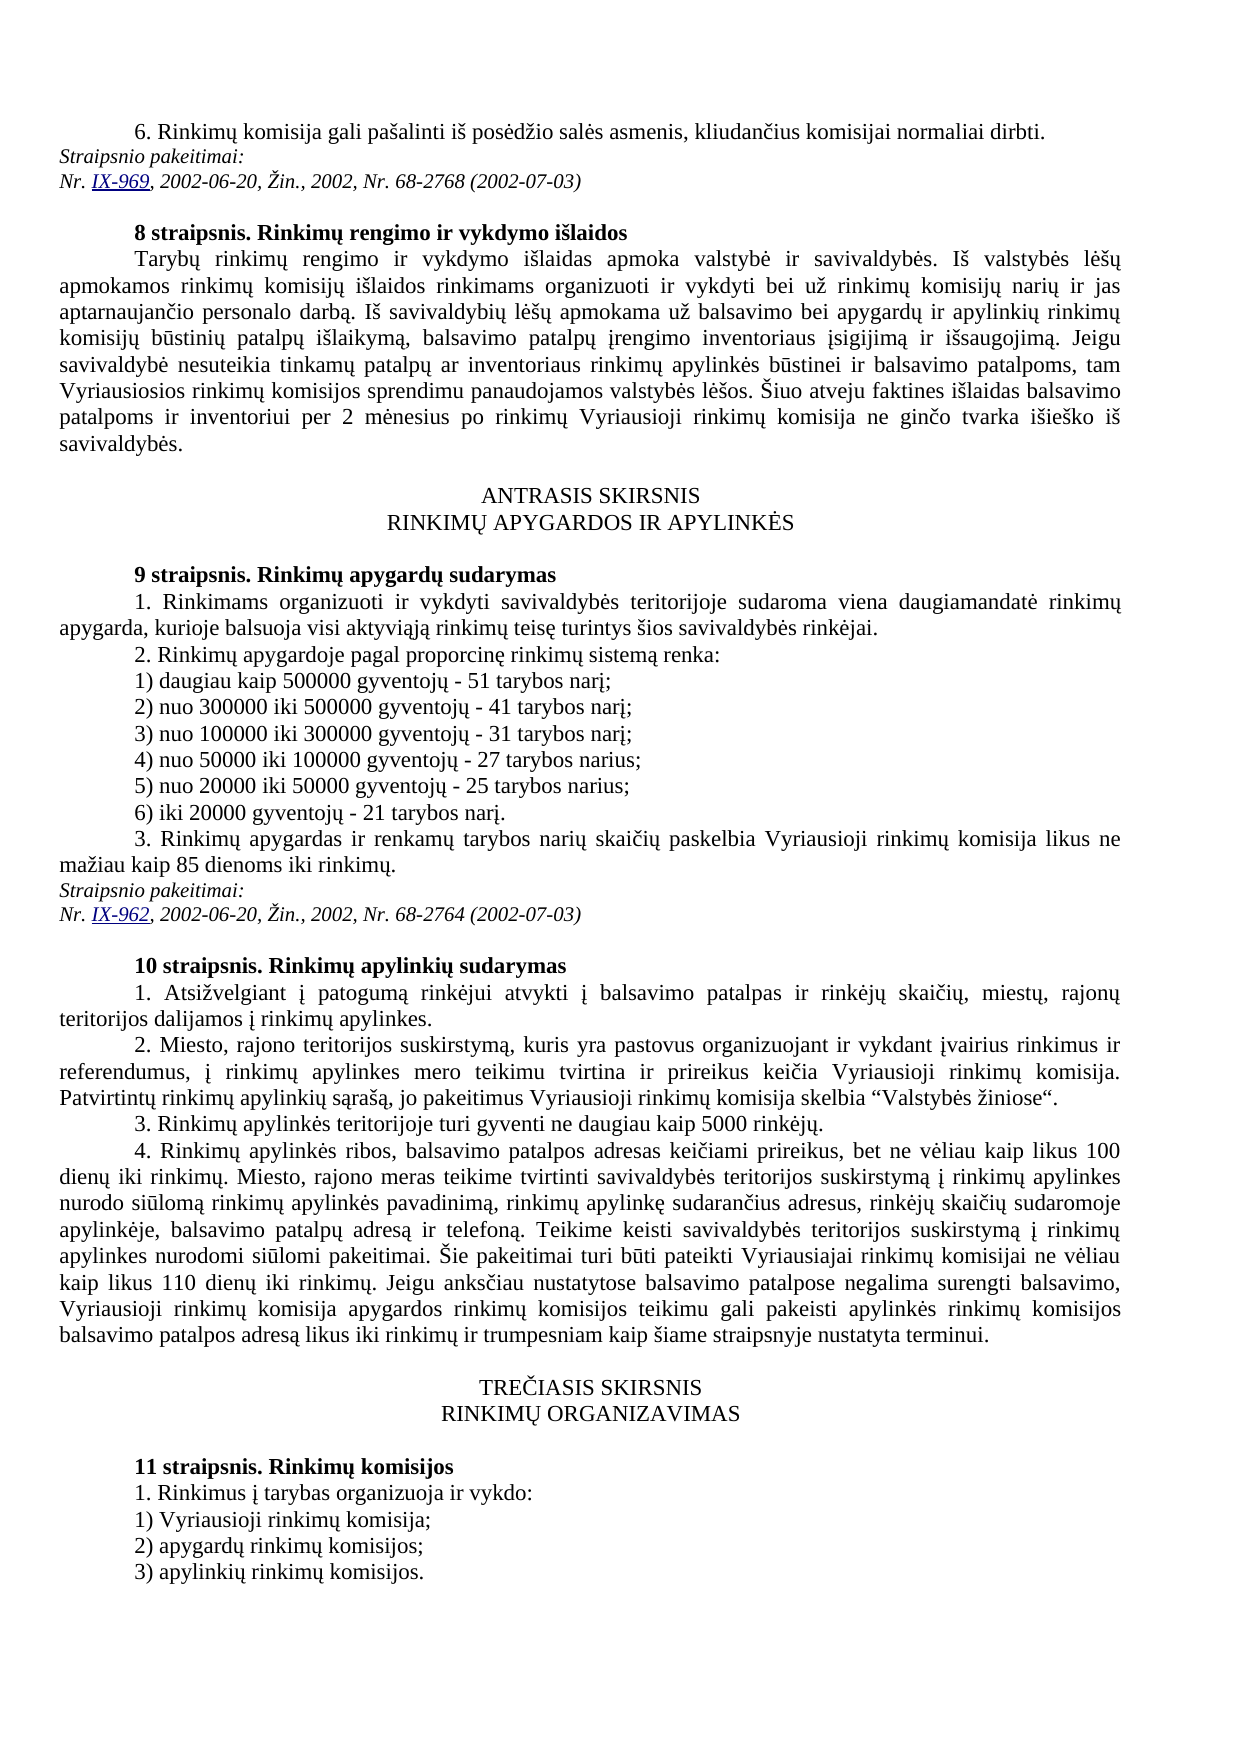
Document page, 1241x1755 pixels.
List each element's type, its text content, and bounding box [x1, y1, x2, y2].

text 1. Rinkimus į tarybas organizuoja ir vykdo: [59, 1479, 1122, 1506]
text 3) apylinkių rinkimų komisijos. [59, 1558, 1122, 1585]
text 11 straipsnis. Rinkimų komisijos [59, 1453, 1122, 1479]
text Straipsnio pakeitimai: [59, 144, 1122, 168]
text 8 straipsnis. Rinkimų rengimo ir vykdymo išlaidos [59, 219, 1122, 245]
text 1) daugiau kaip 500000 gyventojų - 51 tarybos narį; [59, 667, 1122, 693]
text TREČIASIS SKIRSNIS [59, 1374, 1122, 1400]
text 2) apygardų rinkimų komisijos; [59, 1532, 1122, 1558]
text Nr. IX-962, 2002-06-20, Žin., 2002, Nr. 68-2764 (2002-07-03) [59, 902, 1122, 926]
text 6) iki 20000 gyventojų - 21 tarybos narį. [59, 799, 1122, 825]
text 3) nuo 100000 iki 300000 gyventojų - 31 tarybos narį; [59, 720, 1122, 746]
text 1. Atsižvelgiant į patogumą rinkėjui atvykti į balsavimo patalpas ir rinkėjų skaičių, miestų, rajonų teritorijos dalijamos į rinkimų apylinkes. [59, 979, 1122, 1031]
text 2. Miesto, rajono teritorijos suskirstymą, kuris yra pastovus organizuojant ir vykdant įvairius rinkimus ir referendumus, į rinkimų apylinkes mero teikimu tvirtina ir prireikus keičia Vyriausioji rinkimų komisija. Patvirtintų rinkimų apylinkių sąrašą, jo pakeitimus Vyriausioji rinkimų komisija skelbia “Valstybės žiniose“. [59, 1031, 1122, 1110]
text 9 straipsnis. Rinkimų apygardų sudarymas [59, 562, 1122, 588]
text 10 straipsnis. Rinkimų apylinkių sudarymas [59, 952, 1122, 979]
text 4) nuo 50000 iki 100000 gyventojų - 27 tarybos narius; [59, 746, 1122, 772]
text 4. Rinkimų apylinkės ribos, balsavimo patalpos adresas keičiami prireikus, bet ne vėliau kaip likus 100 dienų iki rinkimų. Miesto, rajono meras teikime tvirtinti savivaldybės teritorijos suskirstymą į rinkimų apylinkes nurodo siūlomą rinkimų apylinkės pavadinimą, rinkimų apylinkę sudarančius adresus, rinkėjų skaičių sudaromoje apylinkėje, balsavimo patalpų adresą ir telefoną. Teikime keisti savivaldybės teritorijos suskirstymą į rinkimų apylinkes nurodomi siūlomi pakeitimai. Šie pakeitimai turi būti pateikti Vyriausiajai rinkimų komisijai ne vėliau kaip likus 110 dienų iki rinkimų. Jeigu anksčiau nustatytose balsavimo patalpose negalima surengti balsavimo, Vyriausioji rinkimų komisija apygardos rinkimų komisijos teikimu gali pakeisti apylinkės rinkimų komisijos balsavimo patalpos adresą likus iki rinkimų ir trumpesniam kaip šiame straipsnyje nustatyta terminui. [59, 1137, 1122, 1348]
text 2) nuo 300000 iki 500000 gyventojų - 41 tarybos narį; [59, 693, 1122, 720]
text 1. Rinkimams organizuoti ir vykdyti savivaldybės teritorijoje sudaroma viena daugiamandatė rinkimų apygarda, kurioje balsuoja visi aktyviąją rinkimų teisę turintys šios savivaldybės rinkėjai. [59, 588, 1122, 641]
text RINKIMŲ APYGARDOS IR APYLINKĖS [59, 509, 1122, 535]
text RINKIMŲ ORGANIZAVIMAS [59, 1400, 1122, 1427]
text 2. Rinkimų apygardoje pagal proporcinę rinkimų sistemą renka: [59, 641, 1122, 667]
text 1) Vyriausioji rinkimų komisija; [59, 1506, 1122, 1532]
text ANTRASIS SKIRSNIS [59, 482, 1122, 509]
text 6. Rinkimų komisija gali pašalinti iš posėdžio salės asmenis, kliudančius komisijai normaliai dirbti. [59, 118, 1122, 144]
text Tarybų rinkimų rengimo ir vykdymo išlaidas apmoka valstybė ir savivaldybės. Iš valstybės lėšų apmokamos rinkimų komisijų išlaidos rinkimams organizuoti ir vykdyti bei už rinkimų komisijų narių ir jas aptarnaujančio personalo darbą. Iš savivaldybių lėšų apmokama už balsavimo bei apygardų ir apylinkių rinkimų komisijų būstinių patalpų išlaikymą, balsavimo patalpų įrengimo inventoriaus įsigijimą ir išsaugojimą. Jeigu savivaldybė nesuteikia tinkamų patalpų ar inventoriaus rinkimų apylinkės būstinei ir balsavimo patalpoms, tam Vyriausiosios rinkimų komisijos sprendimu panaudojamos valstybės lėšos. Šiuo atveju faktines išlaidas balsavimo patalpoms ir inventoriui per 2 mėnesius po rinkimų Vyriausioji rinkimų komisija ne ginčo tvarka išieško iš savivaldybės. [59, 245, 1122, 456]
text Straipsnio pakeitimai: [59, 878, 1122, 902]
text 5) nuo 20000 iki 50000 gyventojų - 25 tarybos narius; [59, 772, 1122, 799]
text 3. Rinkimų apylinkės teritorijoje turi gyventi ne daugiau kaip 5000 rinkėjų. [59, 1110, 1122, 1137]
text 3. Rinkimų apygardas ir renkamų tarybos narių skaičių paskelbia Vyriausioji rinkimų komisija likus ne mažiau kaip 85 dienoms iki rinkimų. [59, 825, 1122, 878]
text Nr. IX-969, 2002-06-20, Žin., 2002, Nr. 68-2768 (2002-07-03) [59, 168, 1122, 193]
